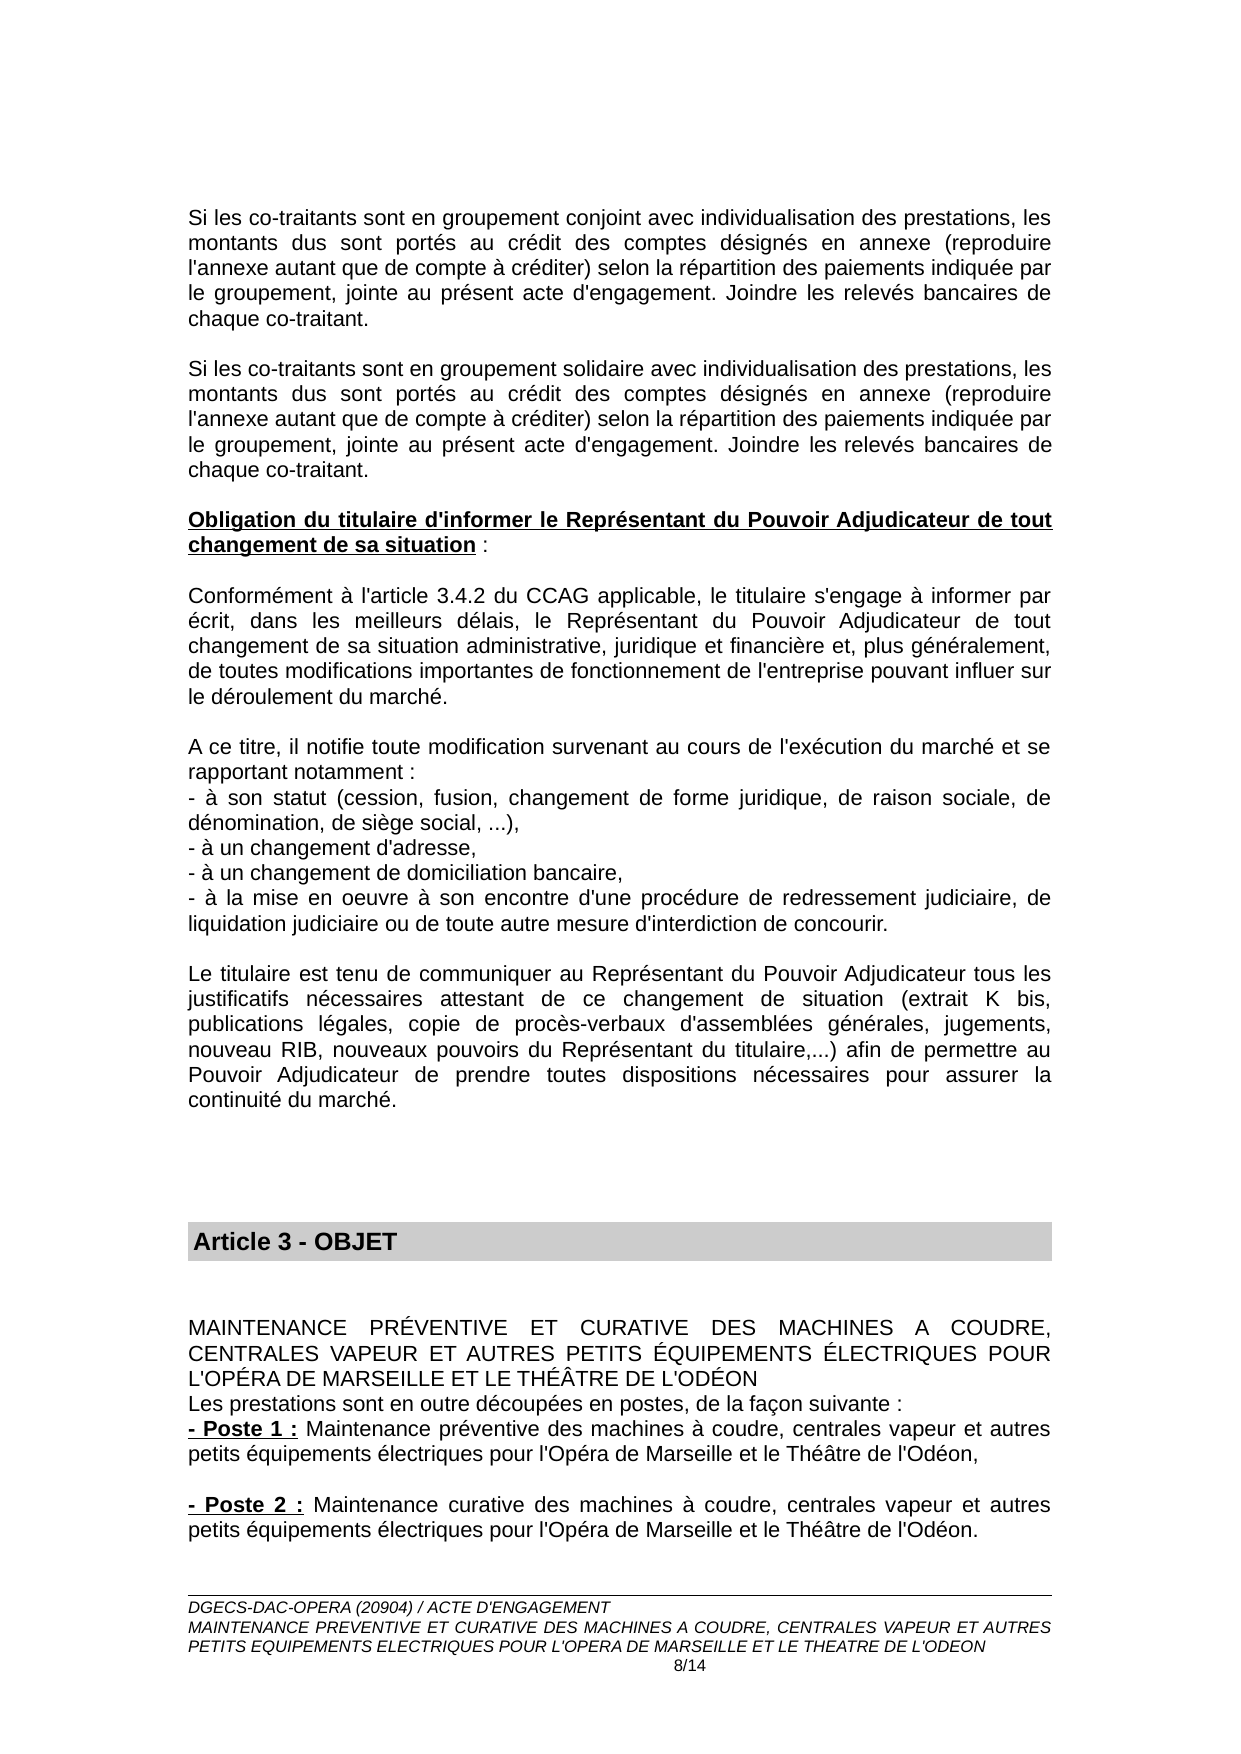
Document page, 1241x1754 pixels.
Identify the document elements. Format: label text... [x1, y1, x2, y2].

text Conformément à l'article 3.4.2 du CCAG applicable, le titulaire s'engage à informer par écrit, dans les meilleurs délais, le Représentant du Pouvoir Adjudicateur de tout changement de sa situation administrative, juridique et financière et, plus généralement, de toutes modifications importantes de fonctionnement de l'entreprise pouvant influer sur le déroulement du marché. [188, 583, 1052, 709]
text - à un changement de domiciliation bancaire, [188, 860, 1052, 885]
text - à son statut (cession, fusion, changement de forme juridique, de raison sociale, de dénomination, de siège social, ...), [188, 784, 1052, 835]
text Les prestations sont en outre découpées en postes, de la façon suivante : [188, 1391, 1052, 1416]
subtitle OBJET [190, 1224, 1050, 1258]
text changement de sa situation : [188, 530, 1052, 557]
text - Poste 2 : Maintenance curative des machines à coudre, centrales vapeur et autres petits équipements électriques pour l'Opéra de Marseille et le Théâtre de l'Odéon. [188, 1492, 1052, 1542]
text - à la mise en oeuvre à son encontre d'une procédure de redressement judiciaire, de liquidation judiciaire ou de toute autre mesure d'interdiction de concourir. [188, 885, 1052, 936]
text - à un changement d'adresse, [188, 835, 1052, 860]
text MAINTENANCE PRÉVENTIVE ET CURATIVE DES MACHINES A COUDRE, CENTRALES VAPEUR ET AUTRES PETITS ÉQUIPEMENTS ÉLECTRIQUES POUR L'OPÉRA DE MARSEILLE ET LE THÉÂTRE DE L'ODÉON [188, 1315, 1052, 1391]
text A ce titre, il notifie toute modification survenant au cours de l'exécution du marché et se rapportant notamment : [188, 734, 1052, 784]
text Si les co-traitants sont en groupement conjoint avec individualisation des prestations, les montants dus sont portés au crédit des comptes désignés en annexe (reproduire l'annexe autant que de compte à créditer) selon la répartition des paiements indiquée par le groupement, jointe au présent acte d'engagement. Joindre les relevés bancaires de chaque co-traitant. [188, 204, 1052, 331]
text Si les co-traitants sont en groupement solidaire avec individualisation des prestations, les montants dus sont portés au crédit des comptes désignés en annexe (reproduire l'annexe autant que de compte à créditer) selon la répartition des paiements indiquée par le groupement, jointe au présent acte d'engagement. Joindre les relevés bancaires de chaque co-traitant. [188, 356, 1052, 482]
text Obligation du titulaire d'informer le Représentant du Pouvoir Adjudicateur de tout [188, 507, 1052, 529]
text - Poste 1 : Maintenance préventive des machines à coudre, centrales vapeur et autres petits équipements électriques pour l'Opéra de Marseille et le Théâtre de l'Odéon, [188, 1416, 1052, 1466]
text Le titulaire est tenu de communiquer au Représentant du Pouvoir Adjudicateur tous les justificatifs nécessaires attestant de ce changement de situation (extrait K bis, publications légales, copie de procès-verbaux d'assemblées générales, jugements, nouveau RIB, nouveaux pouvoirs du Représentant du titulaire,...) afin de permettre au Pouvoir Adjudicateur de prendre toutes dispositions nécessaires pour assurer la continuité du marché. [188, 961, 1052, 1112]
